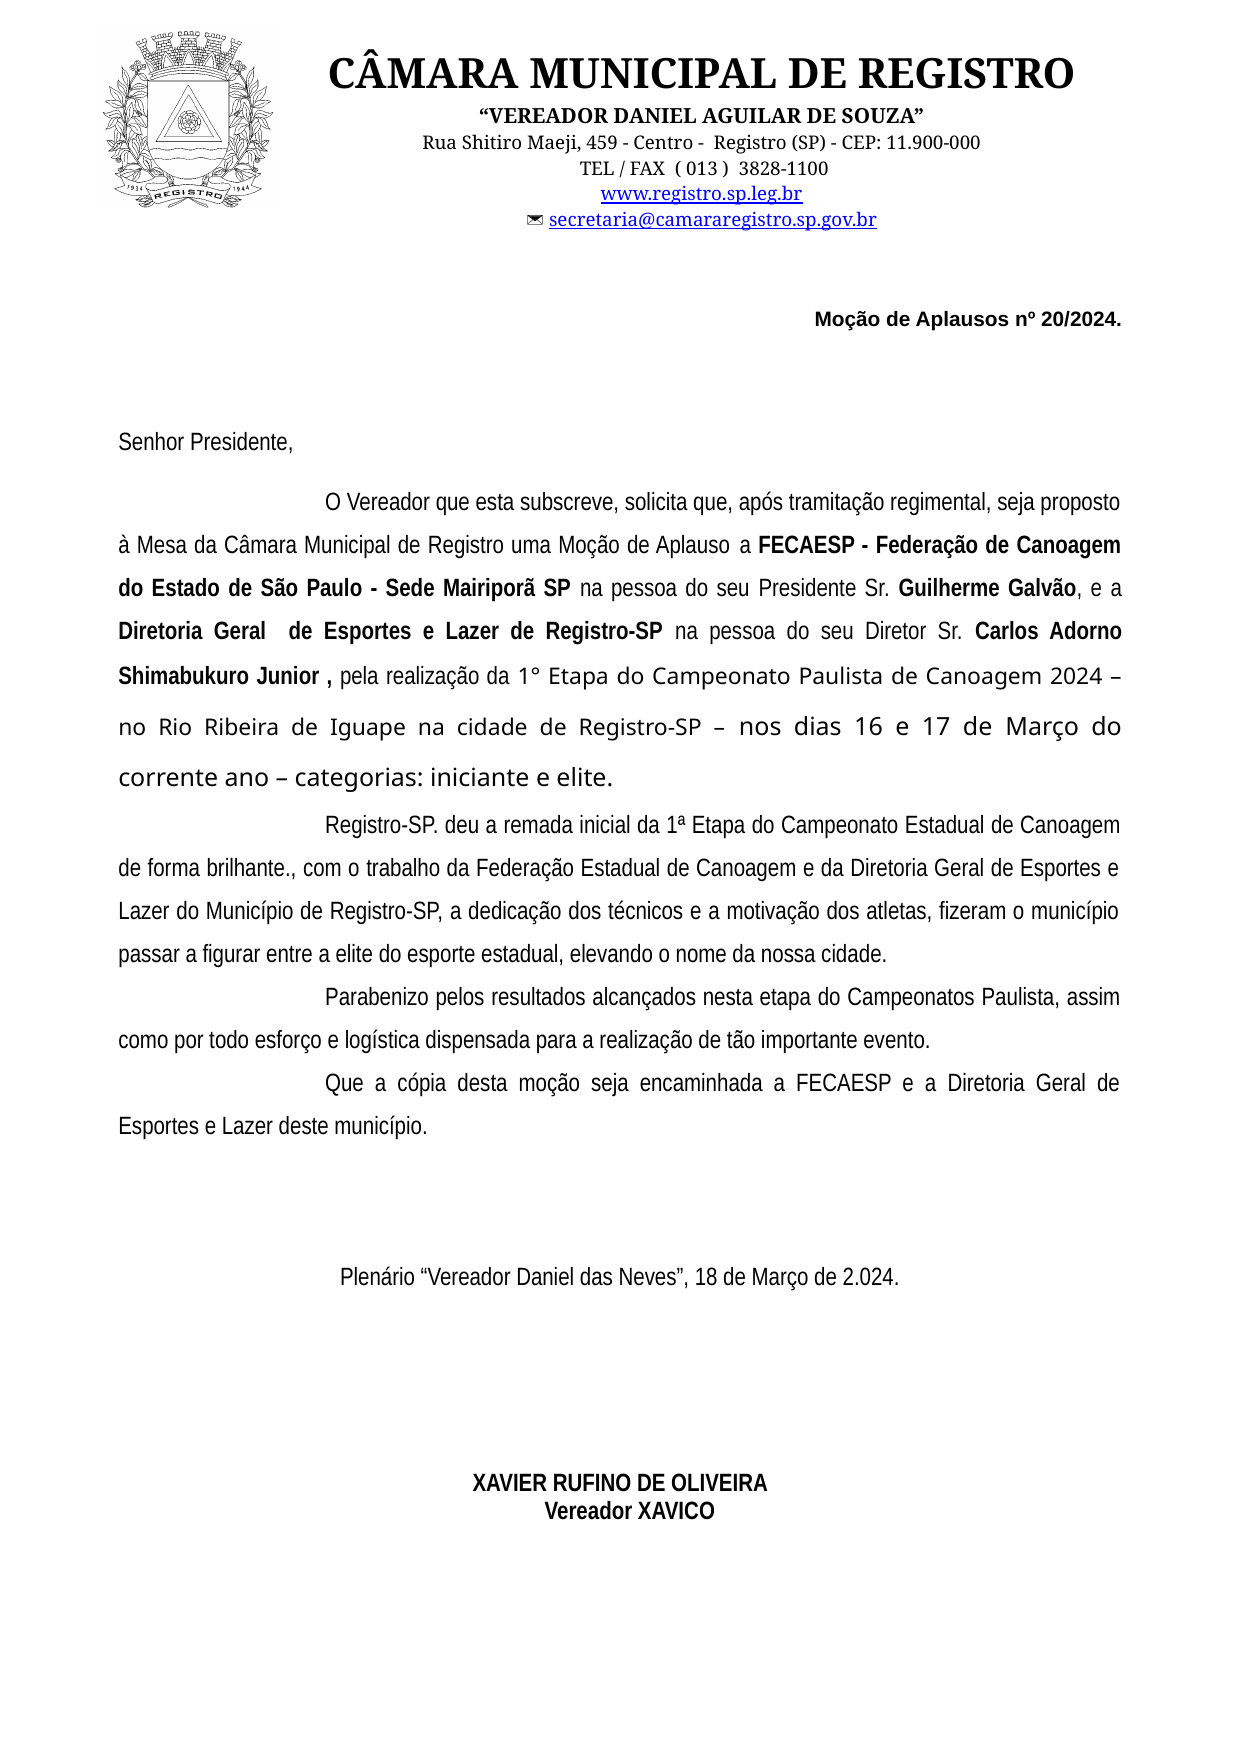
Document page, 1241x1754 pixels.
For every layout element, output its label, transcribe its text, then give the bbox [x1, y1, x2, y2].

text Moção de Aplausos nº 20/2024. [118, 300, 1122, 331]
text Senhor Presidente, [118, 425, 1122, 456]
text XAVIER RUFINO DE OLIVEIRA [118, 1468, 1122, 1496]
text Vereador XAVICO [118, 1496, 1122, 1525]
text Parabenizo pelos resultados alcançados nesta etapa do Campeonatos Paulista, assim como por todo esforço e logística dispensada para a realização de tão importante evento. [118, 982, 1122, 1054]
text Registro-SP. deu a remada inicial da 1ª Etapa do Campeonato Estadual de Canoagem de forma brilhante., com o trabalho da Federação Estadual de Canoagem e da Diretoria Geral de Esportes e Lazer do Município de Registro-SP, a dedicação dos técnicos e a motivação dos atletas, fizeram o município passar a figurar entre a elite do esporte estadual, elevando o nome da nossa cidade. [118, 811, 1122, 968]
text Que a cópia desta moção seja encaminhada a FECAESP e a Diretoria Geral de Esportes e Lazer deste município. [118, 1068, 1122, 1139]
text O Vereador que esta subscreve, solicita que, após tramitação regimental, seja proposto à Mesa da Câmara Municipal de Registro uma Moção de Aplauso a FECAESP - Federação de Canoagem do Estado de São Paulo - Sede Mairiporã SP na pessoa do seu Presidente Sr. Guilherme Galvão, e a Diretoria Geral de Esportes e Lazer de Registro-SP na pessoa do seu Diretor Sr. Carlos Adorno Shimabukuro Junior , pela realização da 1° Etapa do Campeonato Paulista de Canoagem 2024 – no Rio Ribeira de Iguape na cidade de Registro-SP – nos dias 16 e 17 de Março do corrente ano – categorias: iniciante e elite. [118, 487, 1122, 793]
text Plenário “Vereador Daniel das Neves”, 18 de Março de 2.024. [118, 1259, 1122, 1291]
